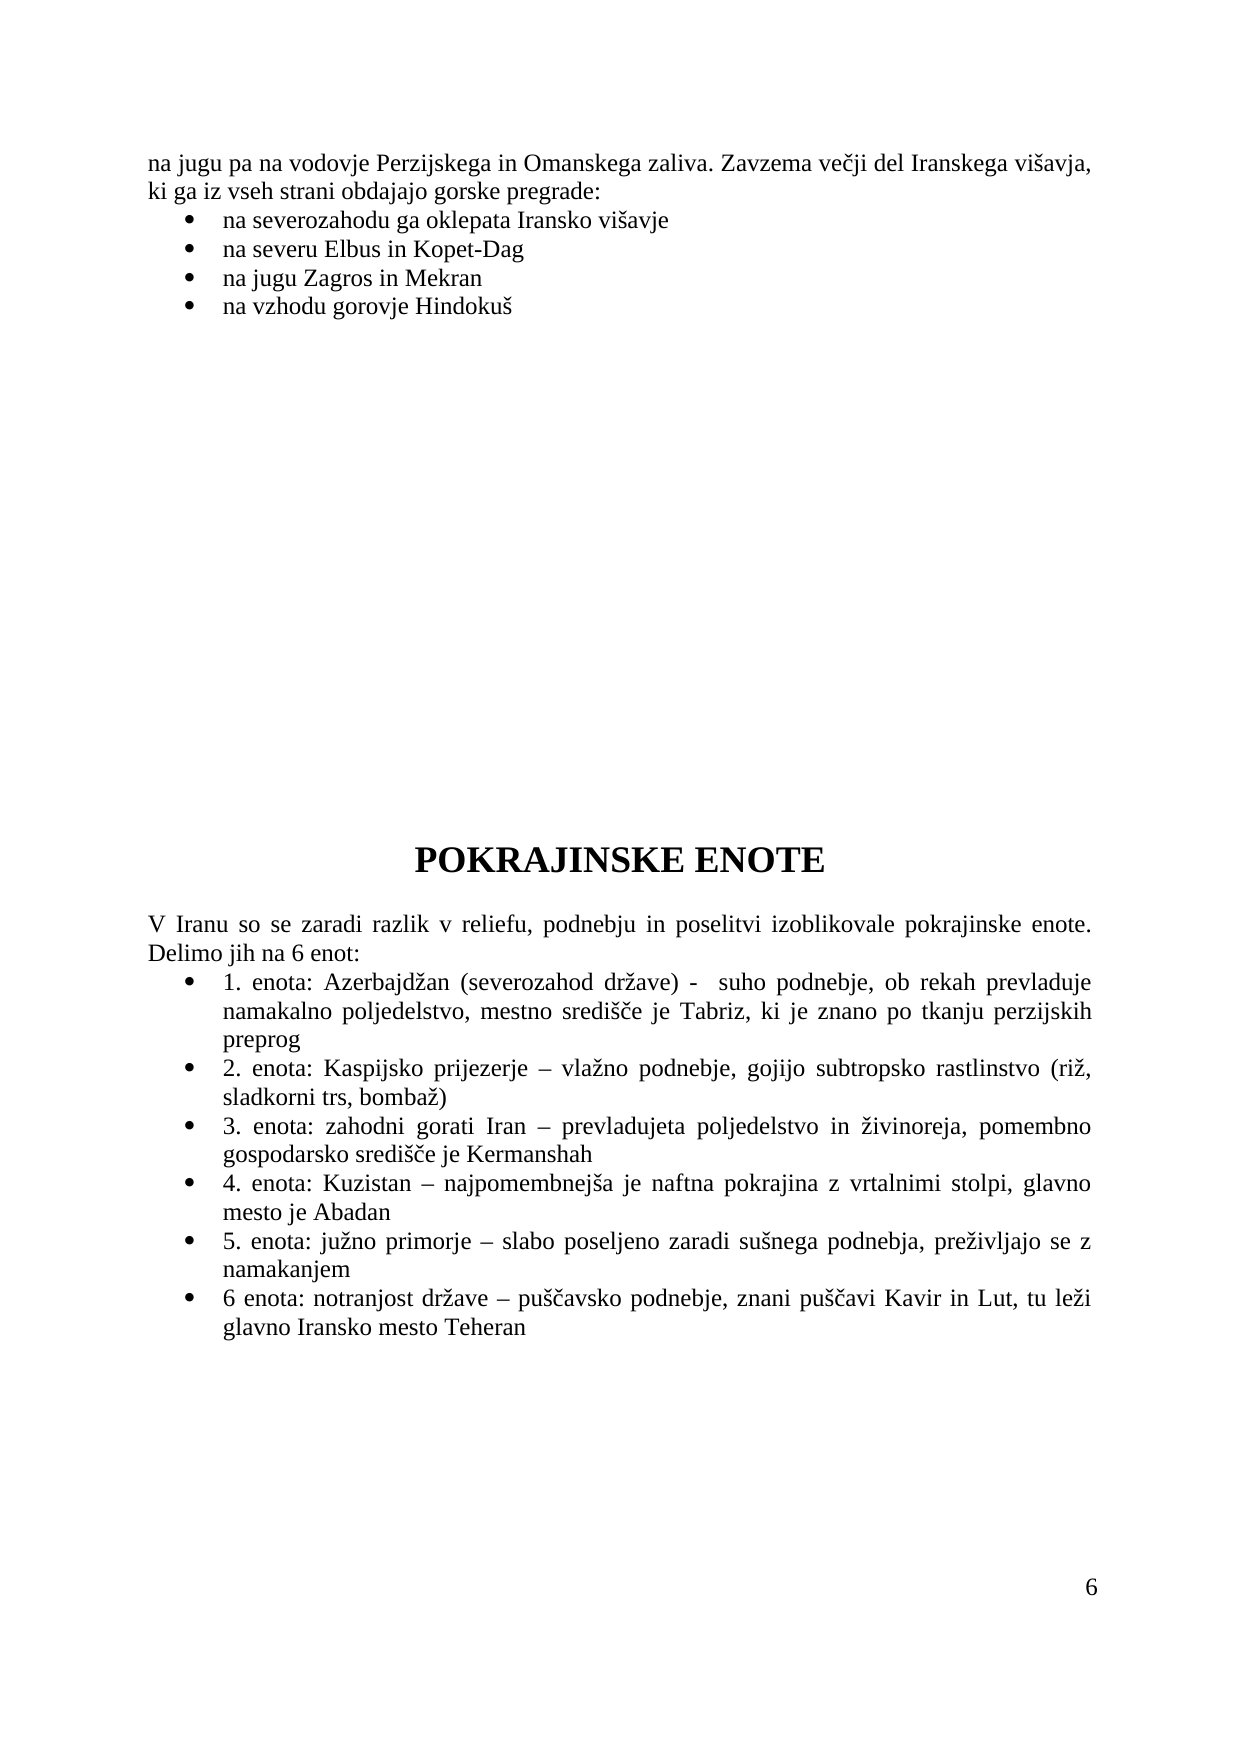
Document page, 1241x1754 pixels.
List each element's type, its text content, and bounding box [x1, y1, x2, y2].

list na severu Elbus in Kopet-Dag [185, 234, 1093, 263]
list 5. enota: južno primorje – slabo poseljeno zaradi sušnega podnebja, preživljajo se z namakanjem [185, 1226, 1093, 1283]
list 3. enota: zahodni gorati Iran – prevladujeta poljedelstvo in živinoreja, pomembno gospodarsko središče je Kermanshah [185, 1111, 1093, 1168]
list na vzhodu gorovje Hindokuš [185, 291, 1093, 320]
list 4. enota: Kuzistan – najpomembnejša je naftna pokrajina z vrtalnimi stolpi, glavno mesto je Abadan [185, 1168, 1093, 1226]
list na severozahodu ga oklepata Iransko višavje [185, 205, 1093, 234]
list 1. enota: Azerbajdžan (severozahod države) - suho podnebje, ob rekah prevladuje namakalno poljedelstvo, mestno središče je Tabriz, ki je znano po tkanju perzijskih preprog [185, 967, 1093, 1053]
list na jugu Zagros in Mekran [185, 263, 1093, 291]
text Iran leži v severnem delu jugozahodne Azije, med Kaspijskim jezerom in Perzijskim zalivom. Na vzhodu meji na Pakistan in Afganistan, na severovzhodu na Turkmenistan, na severu na Kaspijsko jezero in Azerbajdžan, na severozahodu na Armenijo, na zahodu na Turčijo in Irak na jugu pa na vodovje Perzijskega in Omanskega zaliva. Zavzema večji del Iranskega višavja, ki ga iz vseh strani obdajajo gorske pregrade: [148, 148, 1093, 205]
text V Iranu so se zaradi razlik v reliefu, podnebju in poselitvi izoblikovale pokrajinske enote. Delimo jih na 6 enot: [148, 909, 1093, 967]
list 2. enota: Kaspijsko prijezerje – vlažno podnebje, gojijo subtropsko rastlinstvo (riž, sladkorni trs, bombaž) [185, 1053, 1093, 1111]
subtitle POKRAJINSKE ENOTE [148, 838, 1093, 881]
list 6 enota: notranjost države – puščavsko podnebje, znani puščavi Kavir in Lut, tu leži glavno Iransko mesto Teheran [185, 1283, 1093, 1341]
